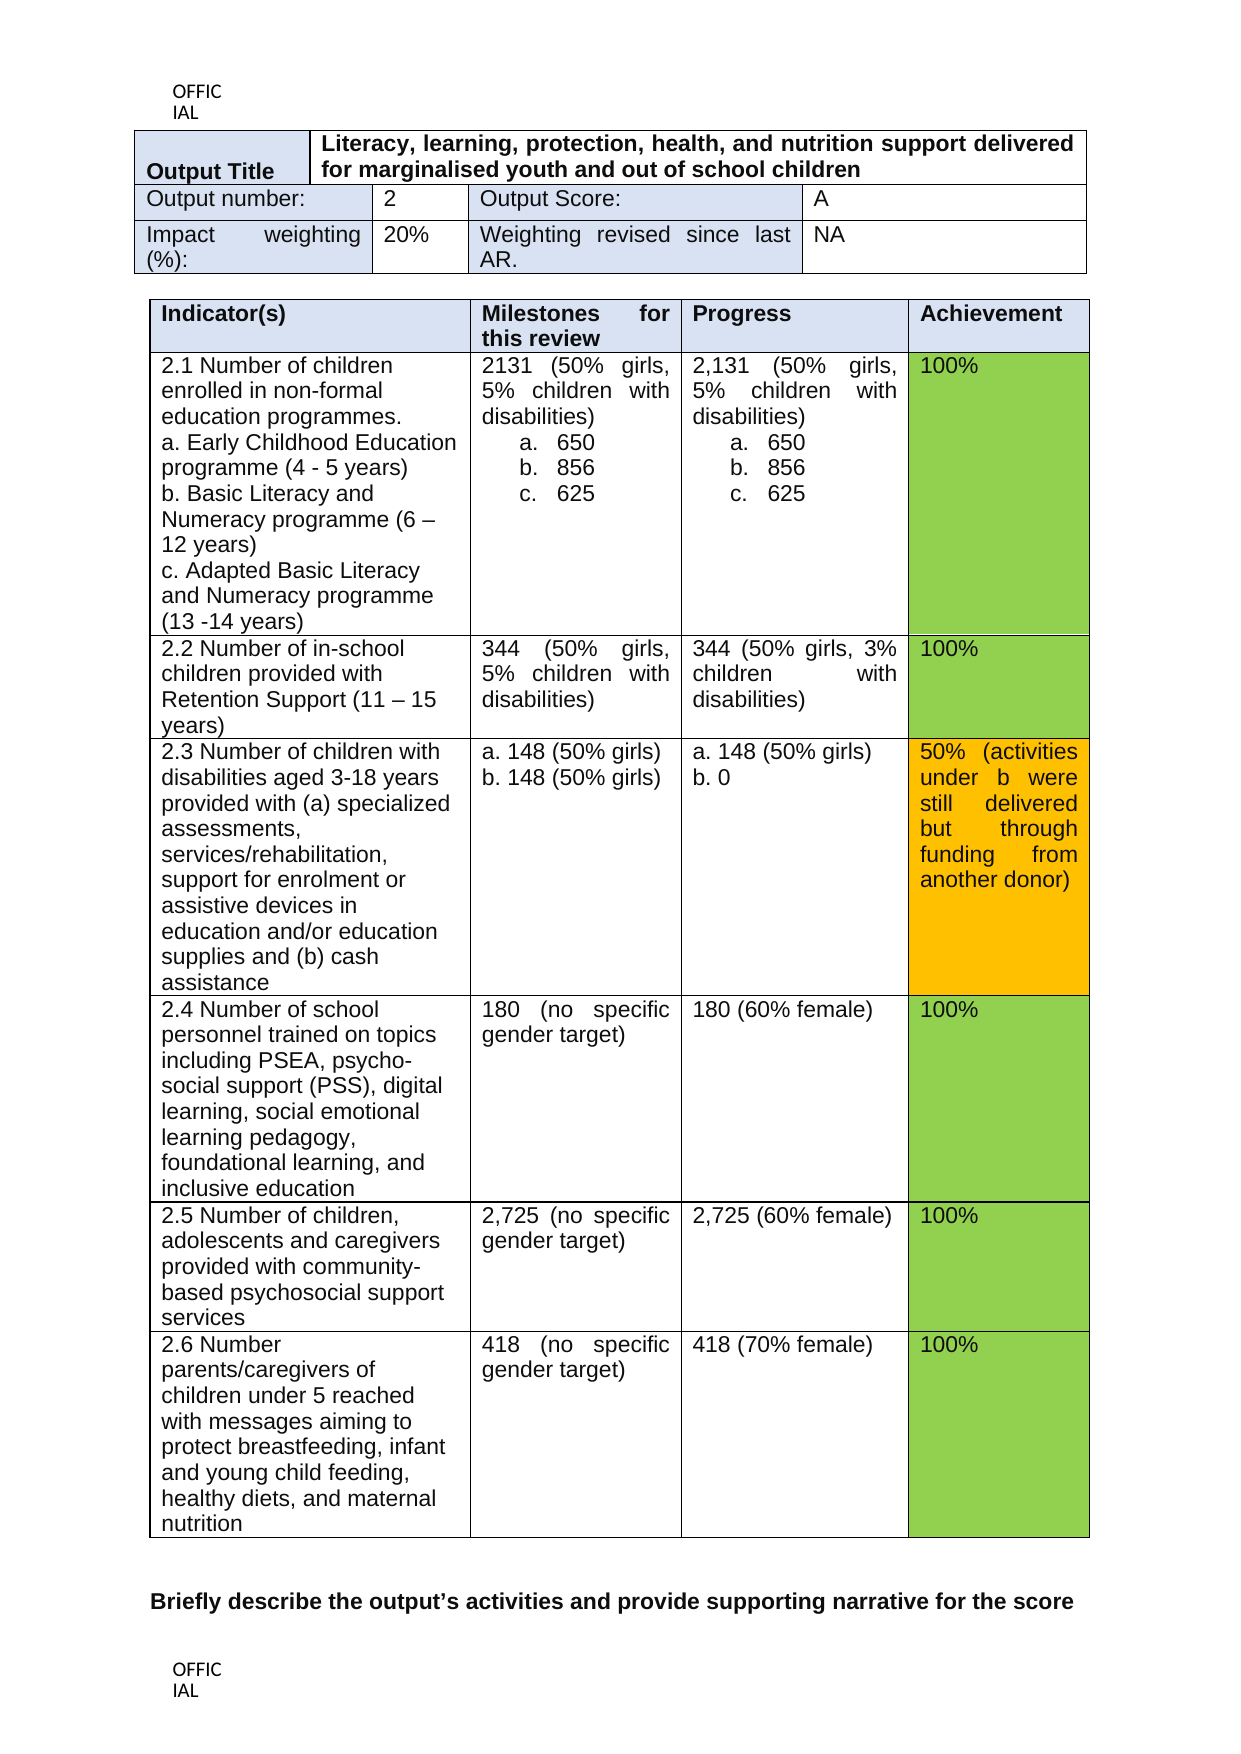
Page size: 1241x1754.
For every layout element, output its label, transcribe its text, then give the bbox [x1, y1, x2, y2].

table_cell 2131 (50% girls, 5% children with disabilities) 650 856 625 [471, 353, 681, 634]
table_cell 180 (no specific gender target) [471, 996, 681, 1201]
table_header Literacy, learning, protection, health, and nutrition support delivered for marginalised youth and out of school children [311, 131, 1086, 184]
table_cell 344 (50% girls, 3% children with disabilities) [682, 636, 908, 738]
table_cell Output number: [135, 185, 372, 220]
table_cell 20% [373, 221, 468, 273]
table_cell 100% [909, 636, 1089, 738]
table_cell 2.5 Number of children, adolescents and caregivers provided with community-based psychosocial support services [151, 1203, 470, 1331]
table_cell 2.4 Number of school personnel trained on topics including PSEA, psycho-social support (PSS), digital learning, social emotional learning pedagogy, foundational learning, and inclusive education [151, 996, 470, 1201]
table_cell 2,131 (50% girls, 5% children with disabilities) 650 856 625 [682, 353, 908, 634]
table_cell a. 148 (50% girls) b. 148 (50% girls) [471, 739, 681, 995]
table_cell 2,725 (no specific gender target) [471, 1203, 681, 1331]
table_cell Impact weighting (%): [135, 221, 372, 273]
table_cell 100% [909, 1332, 1089, 1537]
table_header Progress [682, 300, 908, 352]
table_cell 418 (no specific gender target) [471, 1332, 681, 1537]
table_header Output Title [135, 131, 309, 184]
table_cell 2.2 Number of in-school children provided with Retention Support (11 – 15 years) [151, 636, 470, 738]
table_cell A [803, 185, 1086, 220]
table_cell 2.6 Number parents/caregivers of children under 5 reached with messages aiming to protect breastfeeding, infant and young child feeding, healthy diets, and maternal nutrition [151, 1332, 470, 1537]
table_cell 50% (activities under b were still delivered but through funding from another donor) [909, 739, 1089, 995]
text Briefly describe the output’s activities and provide supporting narrative for the score [150, 1589, 1090, 1614]
table_cell 2 [373, 185, 468, 220]
table_cell NA [803, 221, 1086, 273]
table_header Milestones for this review [471, 300, 681, 352]
table_cell a. 148 (50% girls) b. 0 [682, 739, 908, 995]
table_header Indicator(s) [151, 300, 470, 352]
table_cell 2.3 Number of children with disabilities aged 3-18 years provided with (a) specialized assessments, services/rehabilitation, support for enrolment or assistive devices in education and/or education supplies and (b) cash assistance [151, 739, 470, 995]
table_cell 180 (60% female) [682, 996, 908, 1201]
table_cell 100% [909, 996, 1089, 1201]
table_header Achievement [909, 300, 1089, 352]
table_cell 418 (70% female) [682, 1332, 908, 1537]
table_cell 2.1 Number of children enrolled in non-formal education programmes. a. Early Childhood Education programme (4 - 5 years) b. Basic Literacy and Numeracy programme (6 – 12 years) c. Adapted Basic Literacy and Numeracy programme (13 -14 years) [151, 353, 470, 634]
table_cell Output Score: [469, 185, 802, 220]
table_cell 2,725 (60% female) [682, 1203, 908, 1331]
table_cell 100% [909, 353, 1089, 634]
table_cell 344 (50% girls, 5% children with disabilities) [471, 636, 681, 738]
table_cell 100% [909, 1203, 1089, 1331]
table_cell Weighting revised since last AR. [469, 221, 802, 273]
